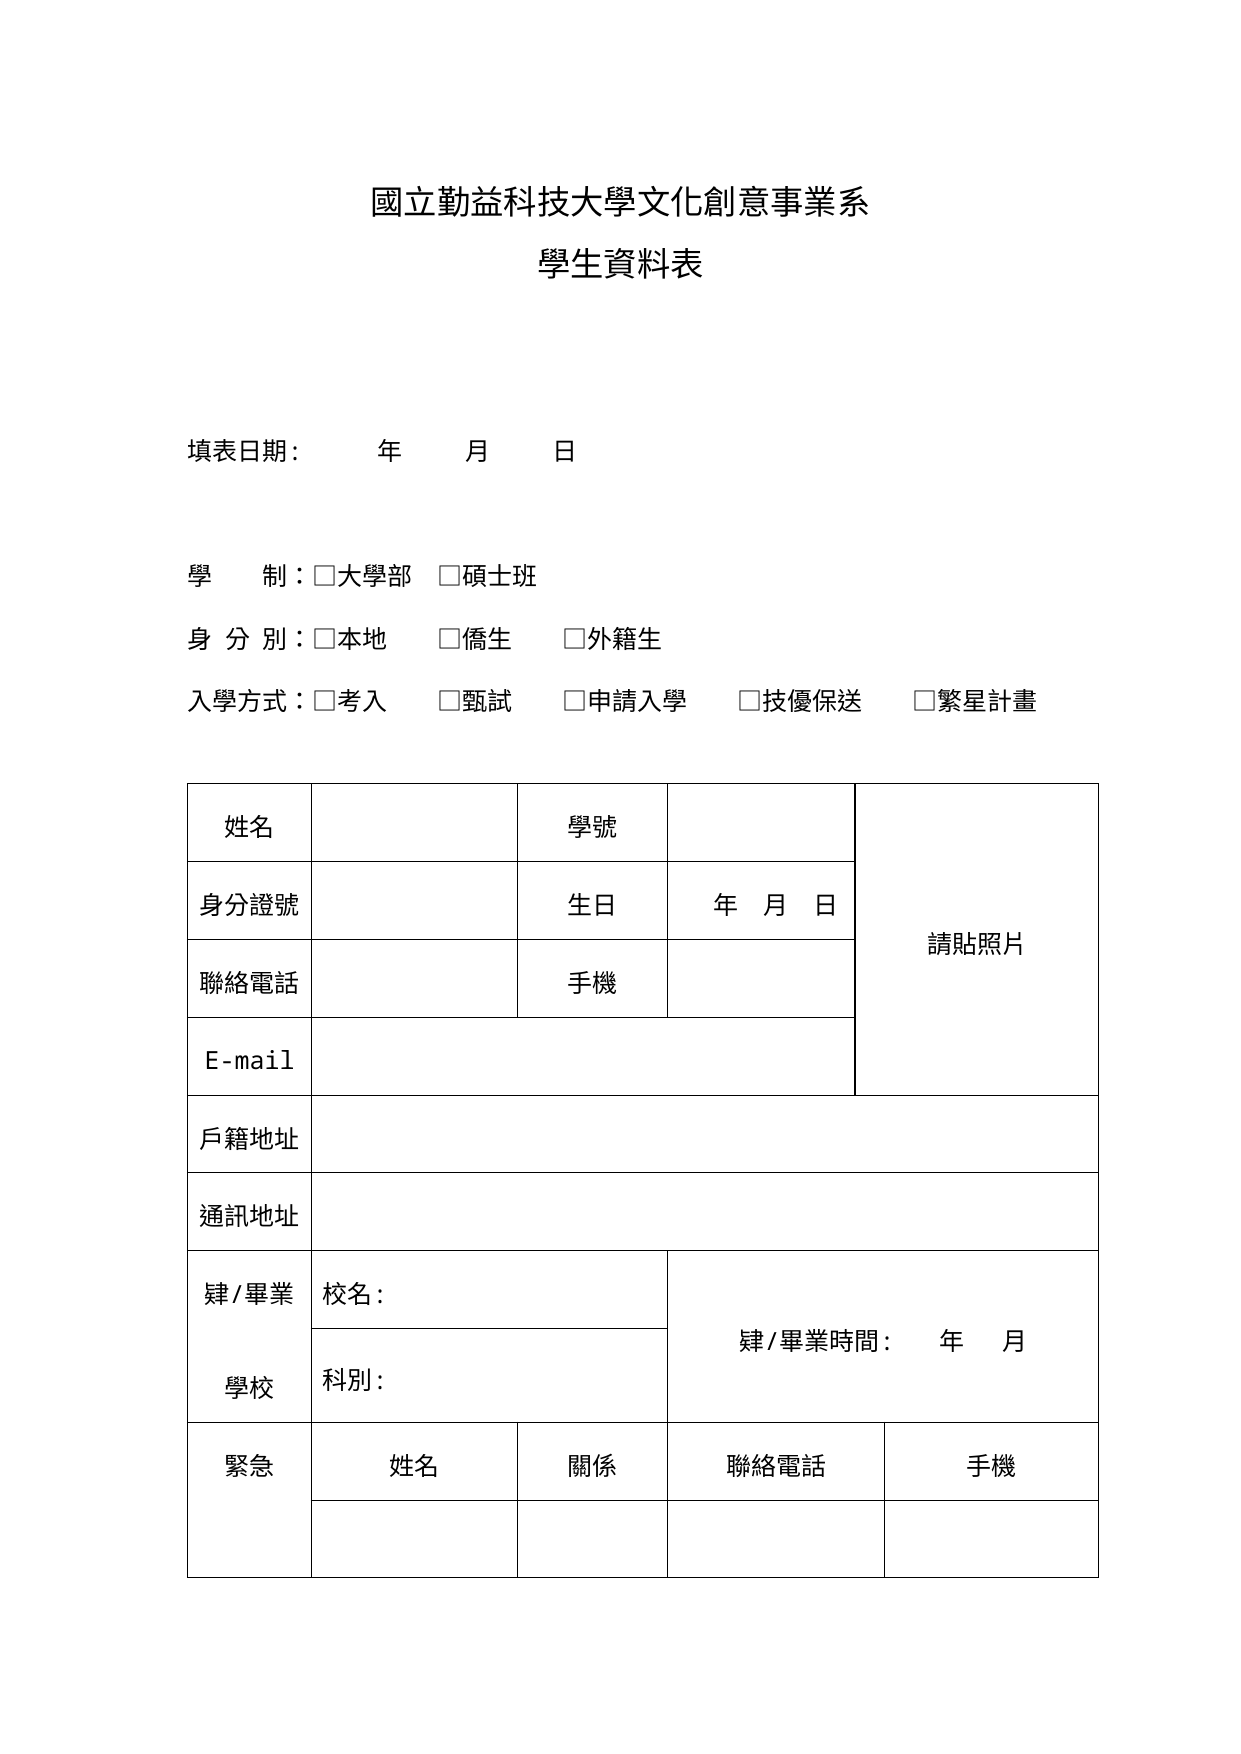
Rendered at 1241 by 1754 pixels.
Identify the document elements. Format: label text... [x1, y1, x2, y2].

table_cell 肄/畢業時間: 年 月 [668, 1251, 1098, 1422]
text 填表日期: 年 月 日 [187, 408, 1053, 471]
table_cell [312, 940, 517, 1017]
table_header 姓名 [188, 784, 311, 861]
table_cell 身分證號 [188, 862, 311, 939]
table_cell 緊急 [188, 1423, 311, 1577]
table_cell 戶籍地址 [188, 1096, 311, 1172]
table_cell 關係 [518, 1423, 667, 1499]
table_cell E-mail [188, 1018, 311, 1094]
table_cell [312, 1501, 517, 1577]
table_cell 生日 [518, 862, 667, 939]
table_header [668, 784, 854, 861]
table_cell [312, 1096, 1098, 1172]
text 學生資料表 [187, 221, 1053, 283]
text 身 分 別：□本地 □僑生 □外籍生 [187, 596, 1053, 658]
table_cell [885, 1501, 1098, 1577]
table_cell [312, 862, 517, 939]
table_cell 通訊地址 [188, 1173, 311, 1250]
table_cell 手機 [885, 1423, 1098, 1499]
table_cell 聯絡電話 [188, 940, 311, 1017]
table_cell [668, 1501, 884, 1577]
text 國立勤益科技大學文化創意事業系 [187, 158, 1053, 221]
table_cell 科別: [312, 1329, 667, 1422]
table_header [312, 784, 517, 861]
table_cell [312, 1018, 854, 1094]
table_cell [312, 1173, 1098, 1250]
text 入學方式：□考入 □甄試 □申請入學 □技優保送 □繁星計畫 [187, 658, 1053, 721]
table_cell 年 月 日 [668, 862, 854, 939]
table_cell 校名: [312, 1251, 667, 1328]
table_cell [518, 1501, 667, 1577]
table_header 學號 [518, 784, 667, 861]
table_cell [668, 940, 854, 1017]
table_cell 手機 [518, 940, 667, 1017]
text 學 制：□大學部 □碩士班 [187, 533, 1053, 596]
table_cell 聯絡電話 [668, 1423, 884, 1499]
table_cell 肄/畢業學校 [188, 1251, 311, 1422]
table_header 請貼照片 [856, 784, 1098, 1094]
table_cell 姓名 [312, 1423, 517, 1499]
